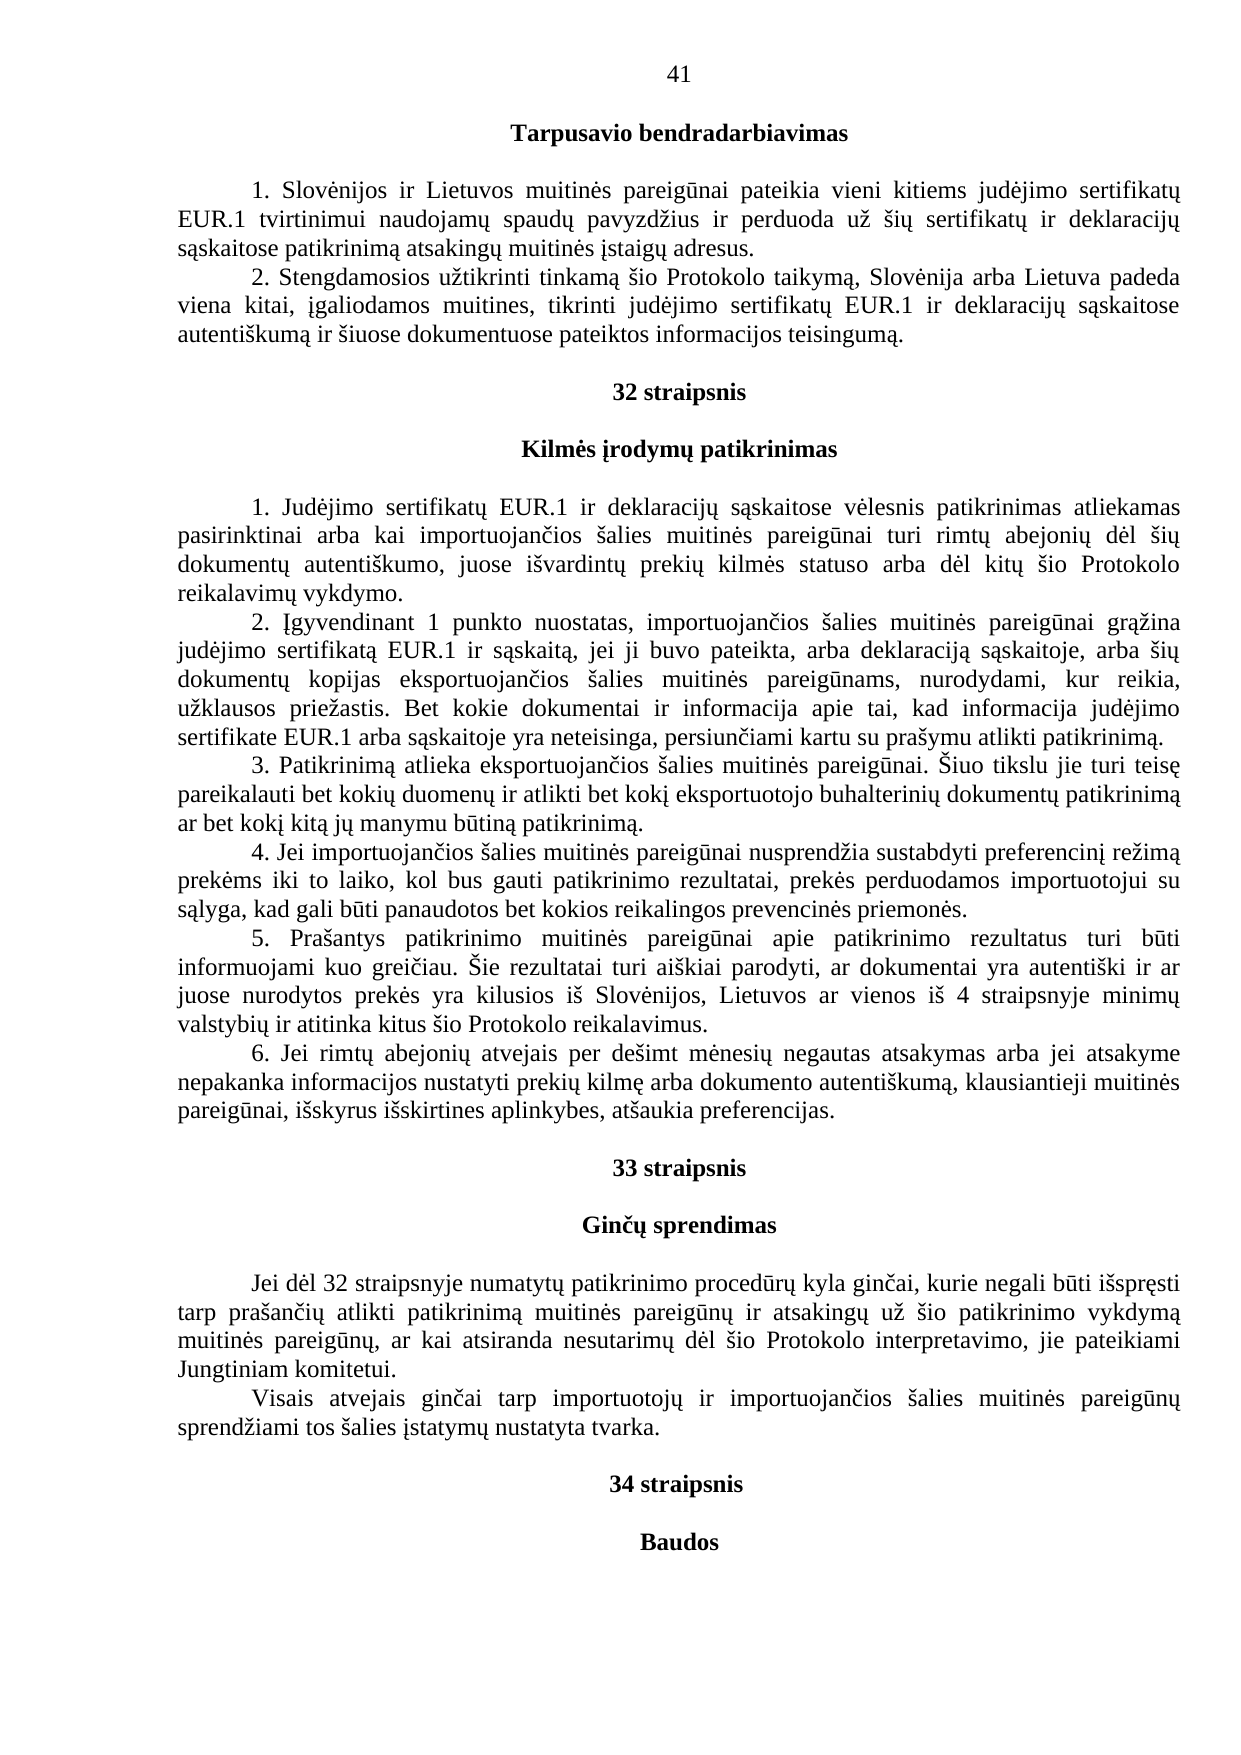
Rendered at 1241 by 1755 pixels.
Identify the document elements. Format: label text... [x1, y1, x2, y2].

text 1. Slovėnijos ir Lietuvos muitinės pareigūnai pateikia vieni kitiems judėjimo sertifikatų EUR.1 tvirtinimui naudojamų spaudų pavyzdžius ir perduoda už šių sertifikatų ir deklaracijų sąskaitose patikrinimą atsakingų muitinės įstaigų adresus. [177, 176, 1181, 262]
text Kilmės įrodymų patikrinimas [177, 434, 1181, 463]
text 2. Įgyvendinant 1 punkto nuostatas, importuojančios šalies muitinės pareigūnai grąžina judėjimo sertifikatą EUR.1 ir sąskaitą, jei ji buvo pateikta, arba deklaraciją sąskaitoje, arba šių dokumentų kopijas eksportuojančios šalies muitinės pareigūnams, nurodydami, kur reikia, užklausos priežastis. Bet kokie dokumentai ir informacija apie tai, kad informacija judėjimo sertifikate EUR.1 arba sąskaitoje yra neteisinga, persiunčiami kartu su prašymu atlikti patikrinimą. [177, 607, 1181, 751]
text Jei dėl 32 straipsnyje numatytų patikrinimo procedūrų kyla ginčai, kurie negali būti išspręsti tarp prašančių atlikti patikrinimą muitinės pareigūnų ir atsakingų už šio patikrinimo vykdymą muitinės pareigūnų, ar kai atsiranda nesutarimų dėl šio Protokolo interpretavimo, jie pateikiami Jungtiniam komitetui. [177, 1268, 1181, 1383]
text 1. Judėjimo sertifikatų EUR.1 ir deklaracijų sąskaitose vėlesnis patikrinimas atliekamas pasirinktinai arba kai importuojančios šalies muitinės pareigūnai turi rimtų abejonių dėl šių dokumentų autentiškumo, juose išvardintų prekių kilmės statuso arba dėl kitų šio Protokolo reikalavimų vykdymo. [177, 492, 1181, 607]
text 6. Jei rimtų abejonių atvejais per dešimt mėnesių negautas atsakymas arba jei atsakyme nepakanka informacijos nustatyti prekių kilmę arba dokumento autentiškumą, klausiantieji muitinės pareigūnai, išskyrus išskirtines aplinkybes, atšaukia preferencijas. [177, 1038, 1181, 1124]
text Baudos [177, 1527, 1181, 1556]
text 34 straipsnis [177, 1469, 1181, 1498]
text 2. Stengdamosios užtikrinti tinkamą šio Protokolo taikymą, Slovėnija arba Lietuva padeda viena kitai, įgaliodamos muitines, tikrinti judėjimo sertifikatų EUR.1 ir deklaracijų sąskaitose autentiškumą ir šiuose dokumentuose pateiktos informacijos teisingumą. [177, 262, 1181, 348]
text 5. Prašantys patikrinimo muitinės pareigūnai apie patikrinimo rezultatus turi būti informuojami kuo greičiau. Šie rezultatai turi aiškiai parodyti, ar dokumentai yra autentiški ir ar juose nurodytos prekės yra kilusios iš Slovėnijos, Lietuvos ar vienos iš 4 straipsnyje minimų valstybių ir atitinka kitus šio Protokolo reikalavimus. [177, 923, 1181, 1038]
text 3. Patikrinimą atlieka eksportuojančios šalies muitinės pareigūnai. Šiuo tikslu jie turi teisę pareikalauti bet kokių duomenų ir atlikti bet kokį eksportuotojo buhalterinių dokumentų patikrinimą ar bet kokį kitą jų manymu būtiną patikrinimą. [177, 751, 1181, 837]
text 32 straipsnis [177, 377, 1181, 406]
text 4. Jei importuojančios šalies muitinės pareigūnai nusprendžia sustabdyti preferencinį režimą prekėms iki to laiko, kol bus gauti patikrinimo rezultatai, prekės perduodamos importuotojui su sąlyga, kad gali būti panaudotos bet kokios reikalingos prevencinės priemonės. [177, 837, 1181, 923]
text 33 straipsnis [177, 1153, 1181, 1182]
text Tarpusavio bendradarbiavimas [177, 118, 1181, 147]
text Visais atvejais ginčai tarp importuotojų ir importuojančios šalies muitinės pareigūnų sprendžiami tos šalies įstatymų nustatyta tvarka. [177, 1383, 1181, 1441]
text Ginčų sprendimas [177, 1211, 1181, 1239]
